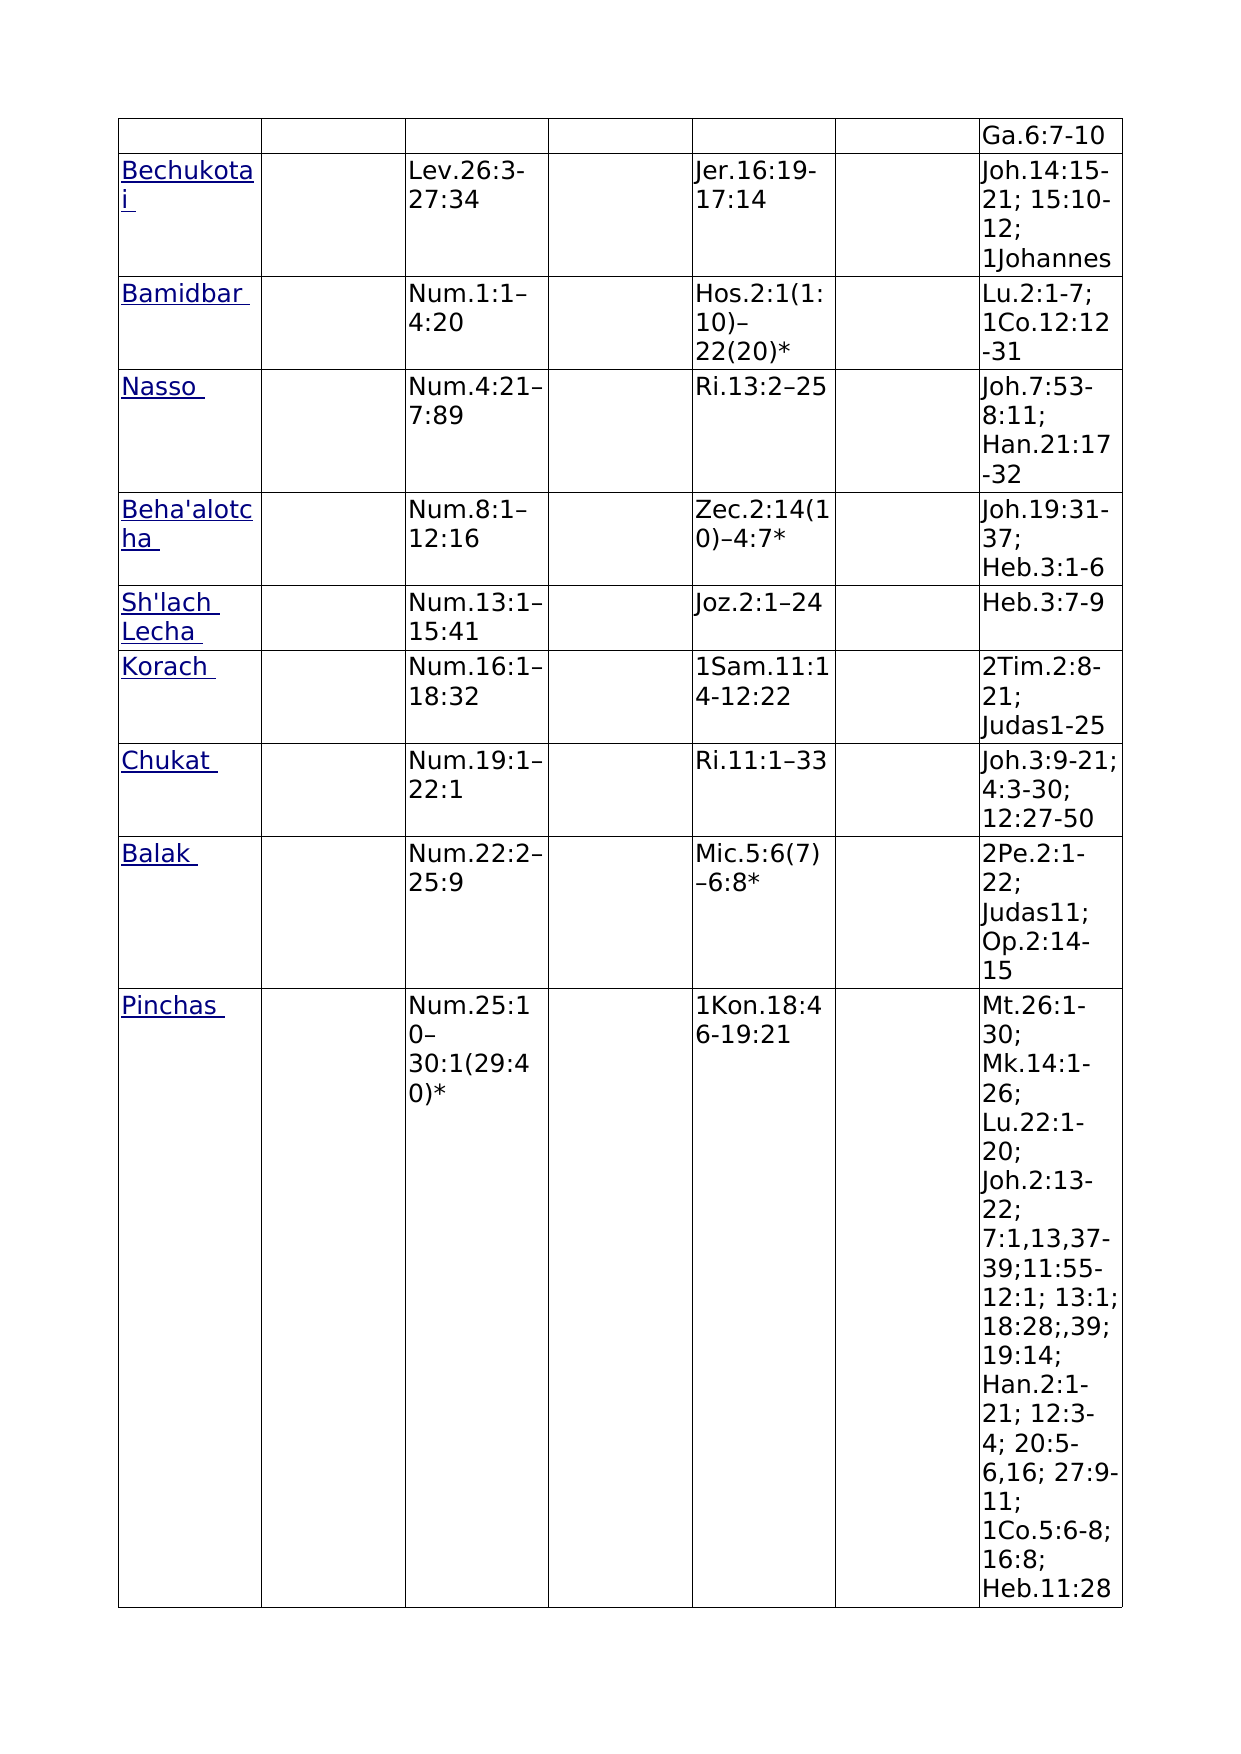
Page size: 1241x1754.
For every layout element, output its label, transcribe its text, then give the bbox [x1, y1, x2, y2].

table_cell [836, 989, 979, 1607]
table_cell [262, 744, 405, 836]
table_cell Joh.7:53-8:11; Han.21:17-32 [980, 370, 1122, 492]
table_cell Zec.2:14(10)–4:7* [693, 493, 835, 585]
table_cell Ri.11:1–33 [693, 744, 835, 836]
table_cell [836, 493, 979, 585]
table_cell Num.19:1–22:1 [406, 744, 548, 836]
table_cell [262, 586, 405, 649]
table_cell Lu.2:1-7; 1Co.12:12-31 [980, 277, 1122, 369]
table_cell [549, 370, 692, 492]
table_cell [406, 119, 548, 153]
table_cell Balak [119, 837, 261, 988]
table_cell [262, 370, 405, 492]
table_cell [836, 744, 979, 836]
table_cell [836, 119, 979, 153]
table_cell Joh.14:15-21; 15:10-12; 1Johannes [980, 154, 1122, 276]
table_cell [549, 744, 692, 836]
table_cell Korach [119, 651, 261, 743]
table_cell Joz.2:1–24 [693, 586, 835, 649]
table_cell [836, 586, 979, 649]
table_cell [836, 154, 979, 276]
table_cell [836, 837, 979, 988]
table_cell [693, 119, 835, 153]
table_cell [549, 651, 692, 743]
table_cell Hos.2:1(1:10)–22(20)* [693, 277, 835, 369]
table_cell Sh'lach Lecha [119, 586, 261, 649]
table_cell Num.4:21–7:89 [406, 370, 548, 492]
table_cell [549, 493, 692, 585]
table_cell 1Kon.18:46-19:21 [693, 989, 835, 1607]
table_cell Num.16:1–18:32 [406, 651, 548, 743]
table_cell Ri.13:2–25 [693, 370, 835, 492]
table_cell Num.8:1–12:16 [406, 493, 548, 585]
table_cell Num.13:1–15:41 [406, 586, 548, 649]
table_cell Chukat [119, 744, 261, 836]
table_cell [836, 651, 979, 743]
table_cell [836, 370, 979, 492]
table_cell [262, 119, 405, 153]
table_cell [262, 837, 405, 988]
table_cell Ga.6:7-10 [980, 119, 1122, 153]
table_cell Joh.3:9-21; 4:3-30; 12:27-50 [980, 744, 1122, 836]
table_cell [836, 277, 979, 369]
table_cell Num.22:2–25:9 [406, 837, 548, 988]
table_cell [549, 277, 692, 369]
table_cell Heb.3:7-9 [980, 586, 1122, 649]
table_cell [262, 493, 405, 585]
table_cell 2Tim.2:8-21; Judas1-25 [980, 651, 1122, 743]
table_cell [262, 651, 405, 743]
table_cell Beha'alotcha [119, 493, 261, 585]
table_cell [549, 154, 692, 276]
table_cell Nasso [119, 370, 261, 492]
table_cell Mt.26:1-30; Mk.14:1-26; Lu.22:1-20; Joh.2:13-22; 7:1,13,37-39;11:55-12:1; 13:1; 18:28;,39;19:14; Han.2:1-21; 12:3-4; 20:5-6,16; 27:9-11; 1Co.5:6-8; 16:8; Heb.11:28 [980, 989, 1122, 1607]
table_cell [549, 586, 692, 649]
table_cell Bechukotai [119, 154, 261, 276]
table_cell Joh.19:31-37; Heb.3:1-6 [980, 493, 1122, 585]
table_cell [262, 154, 405, 276]
table_cell [549, 119, 692, 153]
table_cell Num.1:1–4:20 [406, 277, 548, 369]
table_cell Bamidbar [119, 277, 261, 369]
table_cell 2Pe.2:1-22; Judas11; Op.2:14-15 [980, 837, 1122, 988]
table_cell [119, 119, 261, 153]
table_cell [262, 277, 405, 369]
table_cell Mic.5:6(7)–6:8* [693, 837, 835, 988]
table_cell [549, 989, 692, 1607]
table_cell Lev.26:3-27:34 [406, 154, 548, 276]
table_cell Jer.16:19-17:14 [693, 154, 835, 276]
table_cell [262, 989, 405, 1607]
table_cell Num.25:10–30:1(29:40)* [406, 989, 548, 1607]
table_cell 1Sam.11:14-12:22 [693, 651, 835, 743]
table_cell Pinchas [119, 989, 261, 1607]
table_cell [549, 837, 692, 988]
